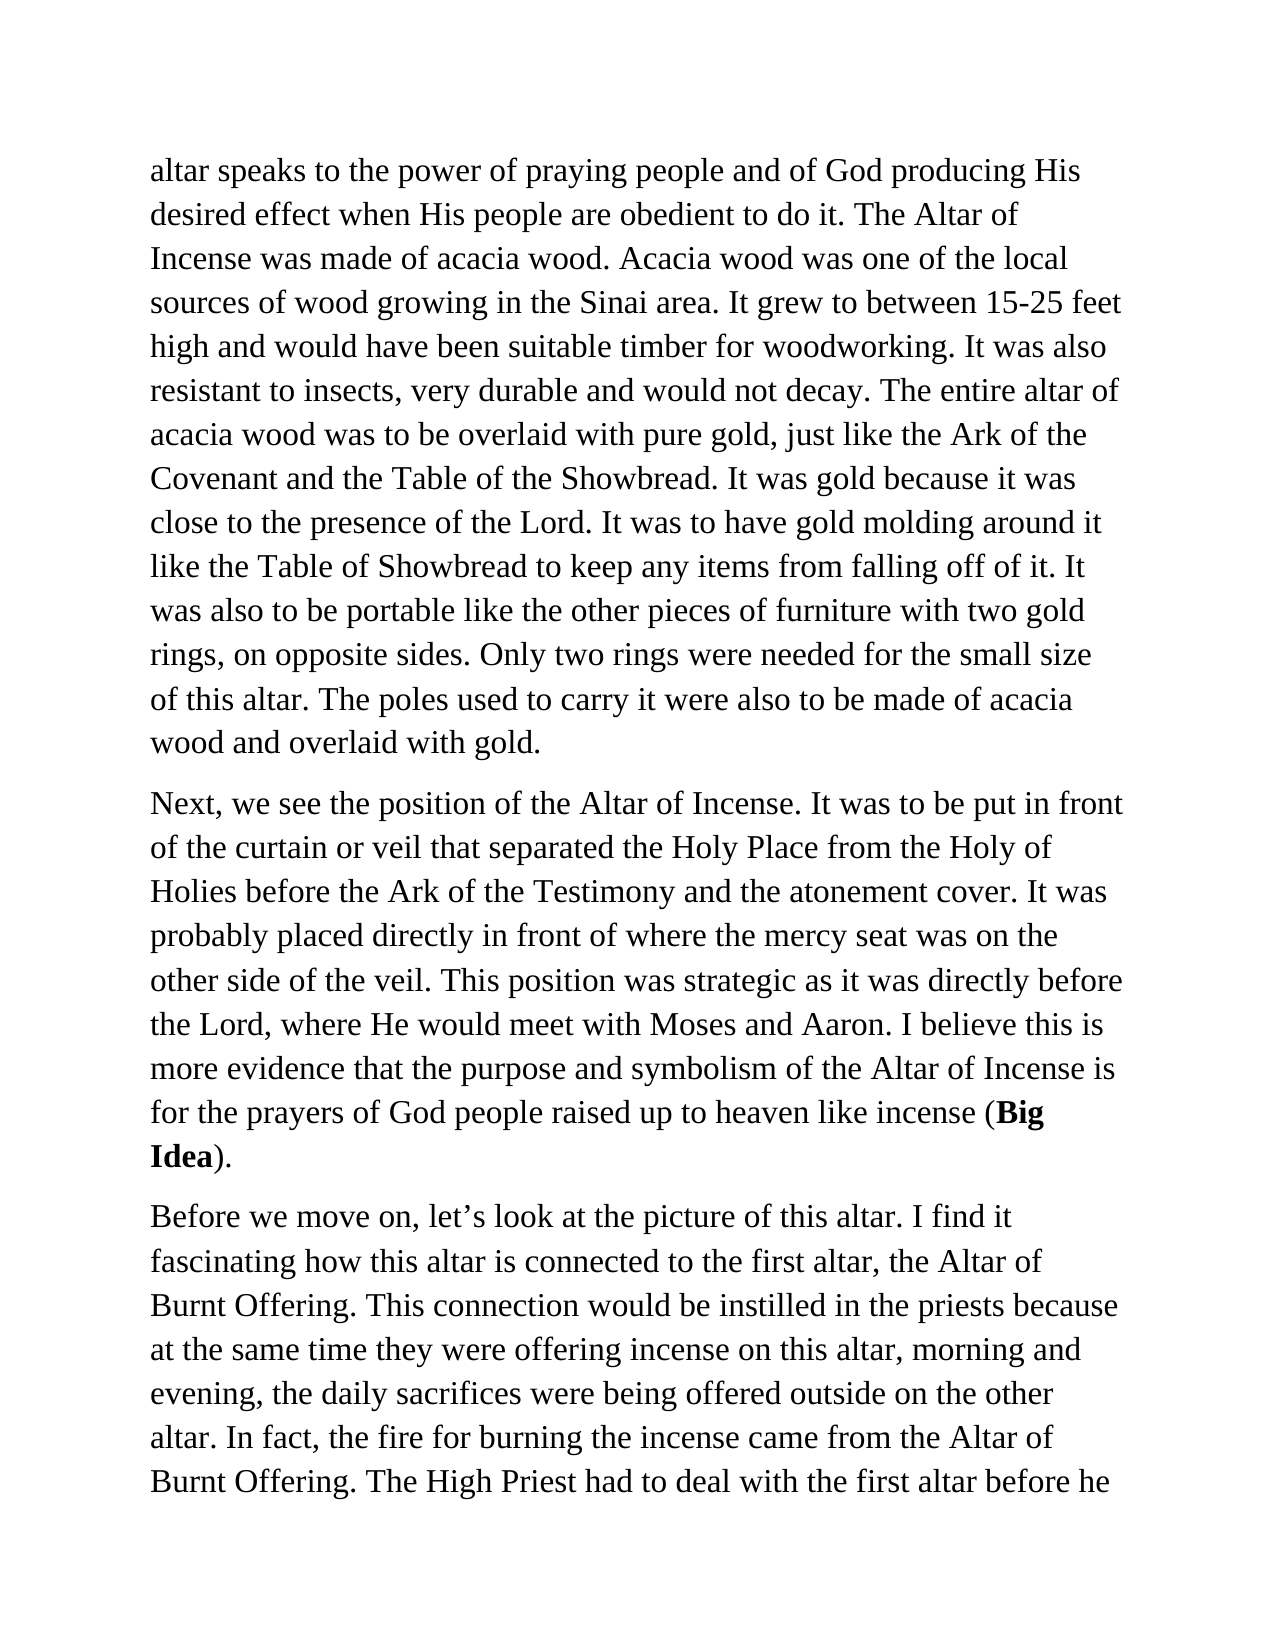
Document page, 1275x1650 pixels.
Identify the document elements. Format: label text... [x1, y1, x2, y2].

text Next, we see the position of the Altar of Incense. It was to be put in front of the curtain or veil that separated the Holy Place from the Holy of Holies before the Ark of the Testimony and the atonement cover. It was probably placed directly in front of where the mercy seat was on the other side of the veil. This position was strategic as it was directly before the Lord, where He would meet with Moses and Aaron. I believe this is more evidence that the purpose and symbolism of the Altar of Incense is for the prayers of God people raised up to heaven like incense (Big Idea). [150, 783, 1125, 1174]
text Before we move on, let’s look at the picture of this altar. I find it fascinating how this altar is connected to the first altar, the Altar of Burnt Offering. This connection would be instilled in the priests because at the same time they were offering incense on this altar, morning and evening, the daily sacrifices were being offered outside on the other altar. In fact, the fire for burning the incense came from the Altar of Burnt Offering. The High Priest had to deal with the first altar before he [150, 1197, 1125, 1499]
text altar speaks to the power of praying people and of God producing His desired effect when His people are obedient to do it. The Altar of Incense was made of acacia wood. Acacia wood was one of the local sources of wood growing in the Sinai area. It grew to between 15-25 feet high and would have been suitable timber for woodworking. It was also resistant to insects, very durable and would not decay. The entire altar of acacia wood was to be overlaid with pure gold, just like the Ark of the Covenant and the Table of the Showbread. It was gold because it was close to the presence of the Lord. It was to have gold molding around it like the Table of Showbread to keep any items from falling off of it. It was also to be portable like the other pieces of furniture with two gold rings, on opposite sides. Only two rings were needed for the small size of this altar. The poles used to carry it were also to be made of acacia wood and overlaid with gold. [150, 150, 1125, 761]
